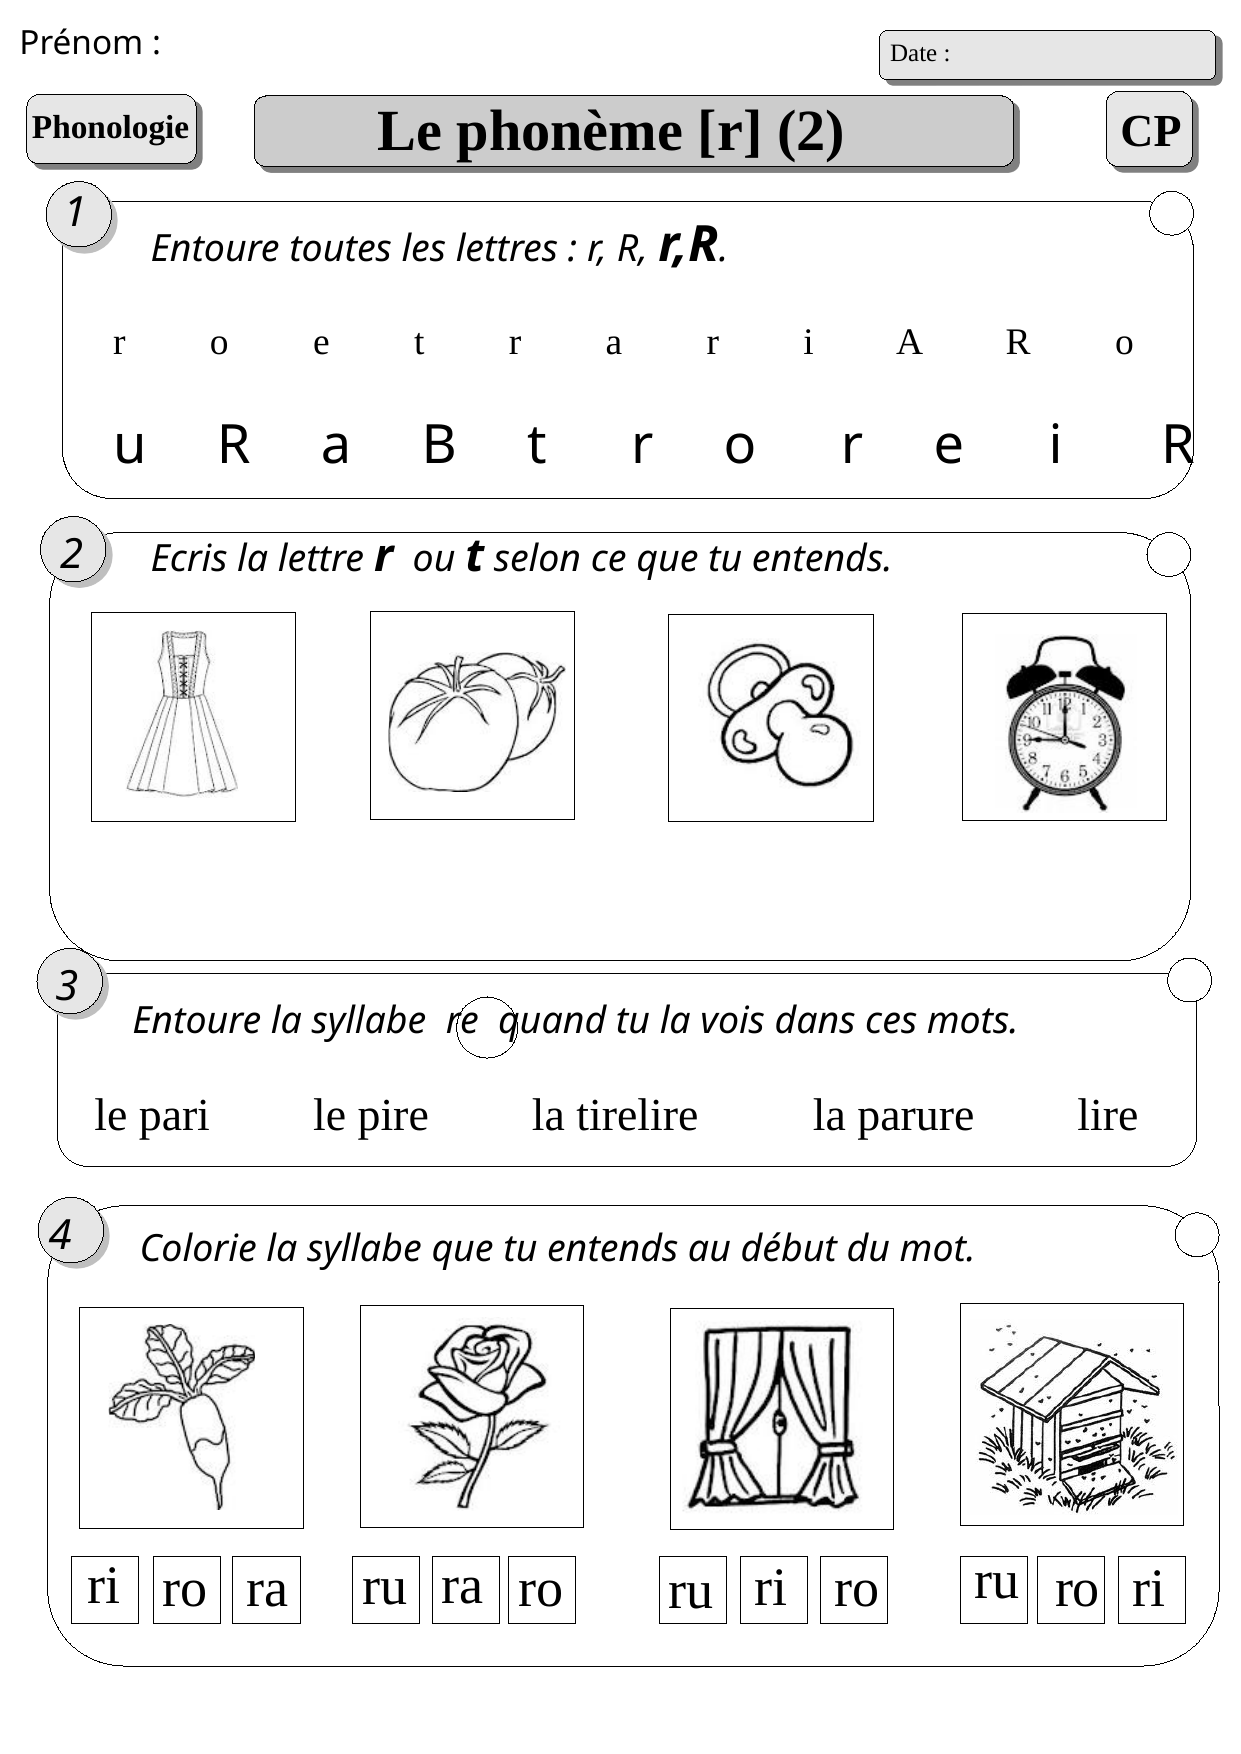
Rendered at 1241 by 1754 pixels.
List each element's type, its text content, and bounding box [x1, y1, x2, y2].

text Entoure toutes les lettres : r, R, r,R. [63, 208, 1226, 276]
picture [108, 1324, 255, 1510]
text Ecris la lettre r ou t selon ce que tu entends. [95, 523, 1226, 585]
text r o e t r a r i A R o [63, 319, 1193, 363]
text le pari le pire la tirelire la parure lire [58, 1087, 1196, 1140]
text [1197, 993, 1226, 1044]
text [19, 208, 62, 276]
text [1194, 319, 1226, 363]
text [1197, 1087, 1226, 1140]
text [19, 319, 62, 363]
picture [687, 628, 873, 802]
text u R a B t r o r e i R [19, 406, 1226, 479]
picture [125, 630, 239, 798]
picture [387, 1317, 576, 1511]
picture [967, 1319, 1178, 1515]
text [19, 1087, 57, 1140]
picture [995, 634, 1138, 813]
picture [388, 652, 566, 792]
text [19, 523, 63, 585]
picture [671, 1309, 875, 1518]
text Prénom : [19, 19, 1226, 64]
text Entoure la syllabe re quand tu la vois dans ces mots. [58, 993, 1196, 1044]
text [19, 993, 57, 1044]
